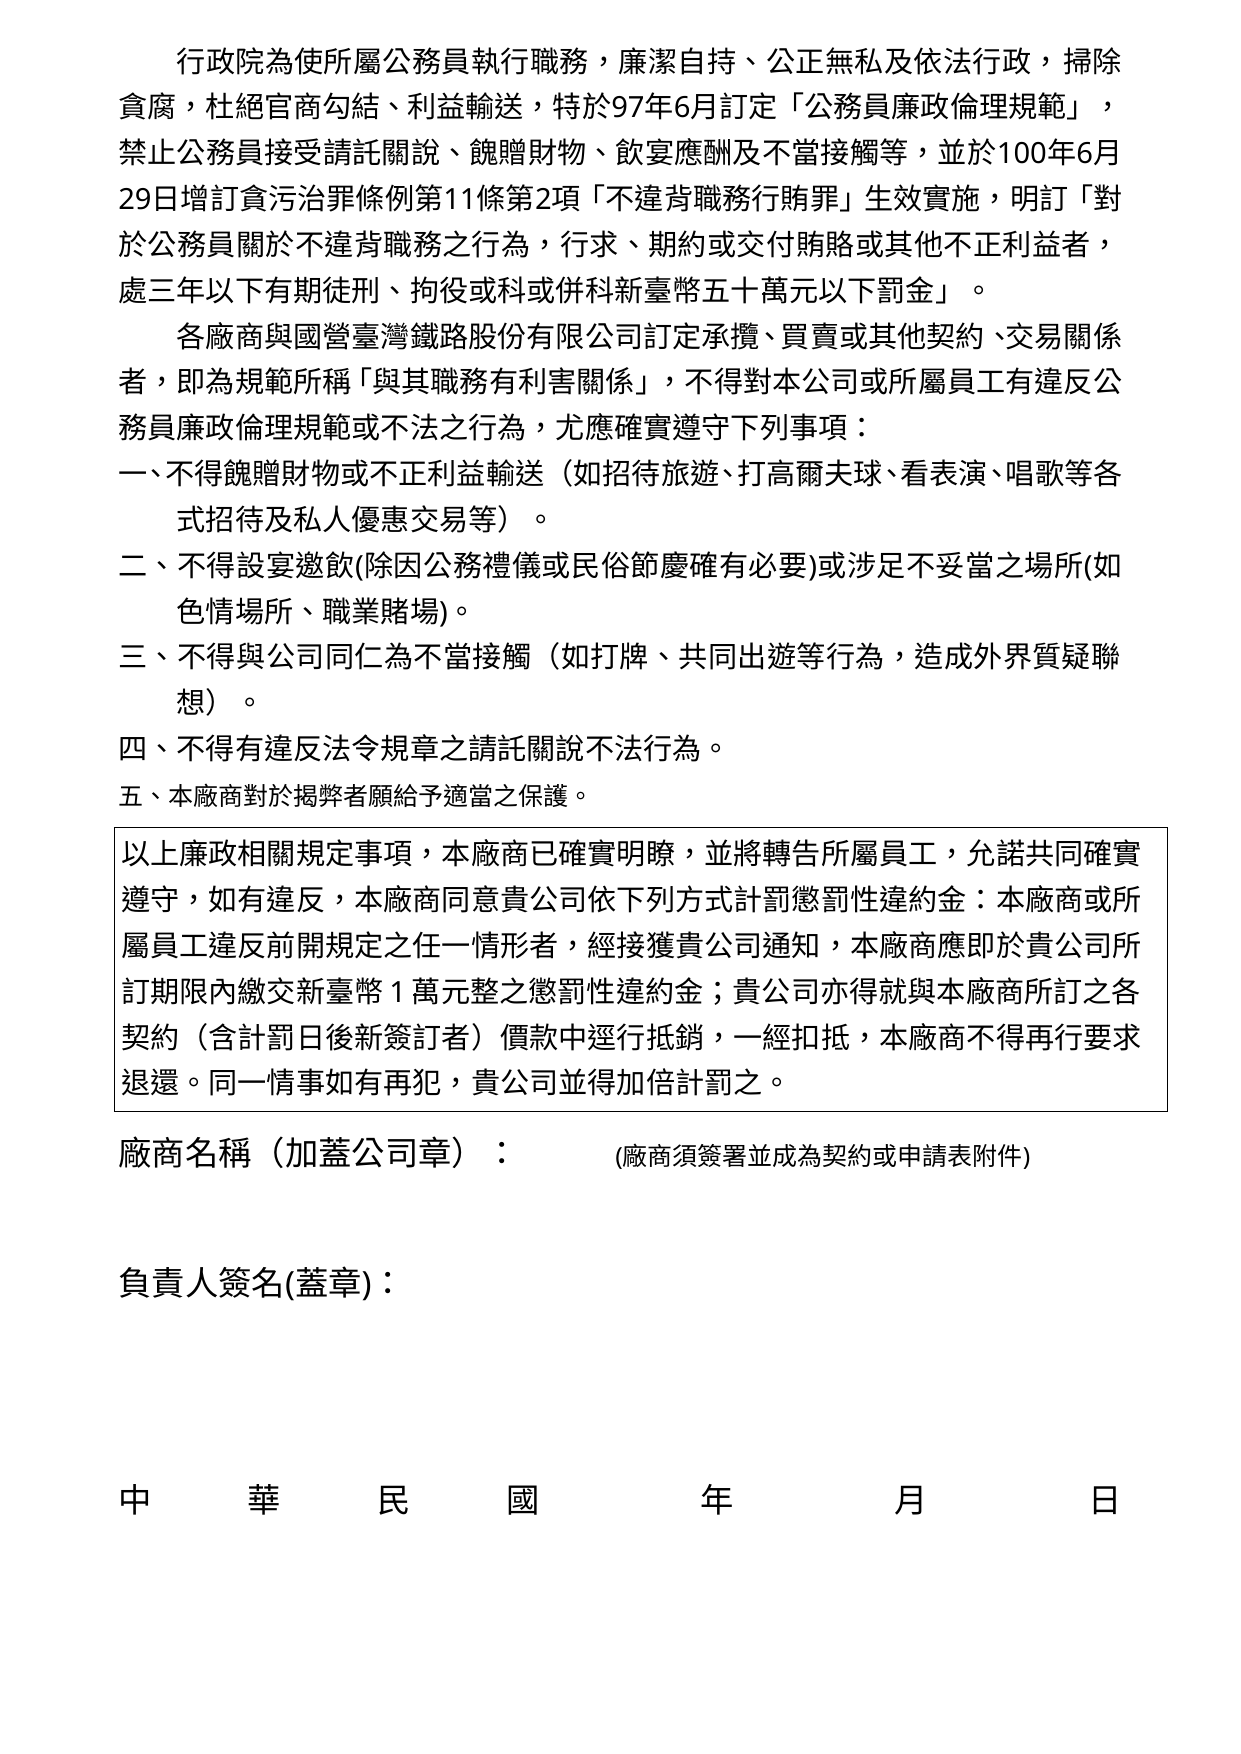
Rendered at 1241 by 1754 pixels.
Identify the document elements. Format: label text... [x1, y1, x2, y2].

text 中 華 民 國 年 月 日 [118, 1474, 1122, 1522]
text 二、不得設宴邀飲(除因公務禮儀或民俗節慶確有必要)或涉足不妥當之場所(如色情場所、職業賭場)。 [118, 539, 1122, 631]
text 行政院為使所屬公務員執行職務，廉潔自持、公正無私及依法行政，掃除貪腐，杜絕官商勾結、利益輸送，特於97年6月訂定「公務員廉政倫理規範」，禁止公務員接受請託關說、餽贈財物、飲宴應酬及不當接觸等，並於100年6月29日增訂貪污治罪條例第11條第2項「不違背職務行賄罪」生效實施，明訂「對於公務員關於不違背職務之行為，行求、期約或交付賄賂或其他不正利益者，處三年以下有期徒刑、拘役或科或併科新臺幣五十萬元以下罰金」。 [118, 35, 1122, 310]
text 一、不得餽贈財物或不正利益輸送（如招待旅遊、打高爾夫球、看表演、唱歌等各式招待及私人優惠交易等）。 [118, 448, 1122, 539]
text 各廠商與國營臺灣鐵路股份有限公司訂定承攬、買賣或其他契約、交易關係者，即為規範所稱「與其職務有利害關係」，不得對本公司或所屬員工有違反公務員廉政倫理規範或不法之行為，尤應確實遵守下列事項： [118, 310, 1122, 448]
text 五、本廠商對於揭弊者願給予適當之保護。 [118, 769, 1122, 814]
text 負責人簽名(蓋章)： [118, 1253, 1122, 1305]
text 四、不得有違反法令規章之請託關說不法行為。 [118, 723, 1122, 769]
text 三、不得與公司同仁為不當接觸（如打牌、共同出遊等行為，造成外界質疑聯想）。 [118, 631, 1122, 723]
table_header 以上廉政相關規定事項，本廠商已確實明瞭，並將轉告所屬員工，允諾共同確實遵守，如有違反，本廠商同意貴公司依下列方式計罰懲罰性違約金：本廠商或所屬員工違反前開規定之任一情形者，經接獲貴公司通知，本廠商應即於貴公司所訂期限內繳交新臺幣1萬元整之懲罰性違約金；貴公司亦得就與本廠商所訂之各契約（含計罰日後新簽訂者）價款中逕行抵銷，一經扣抵，本廠商不得再行要求退還。同一情事如有再犯，貴公司並得加倍計罰之。 [115, 828, 1167, 1111]
text 廠商名稱（加蓋公司章）： (廠商須簽署並成為契約或申請表附件) [118, 1124, 1122, 1176]
